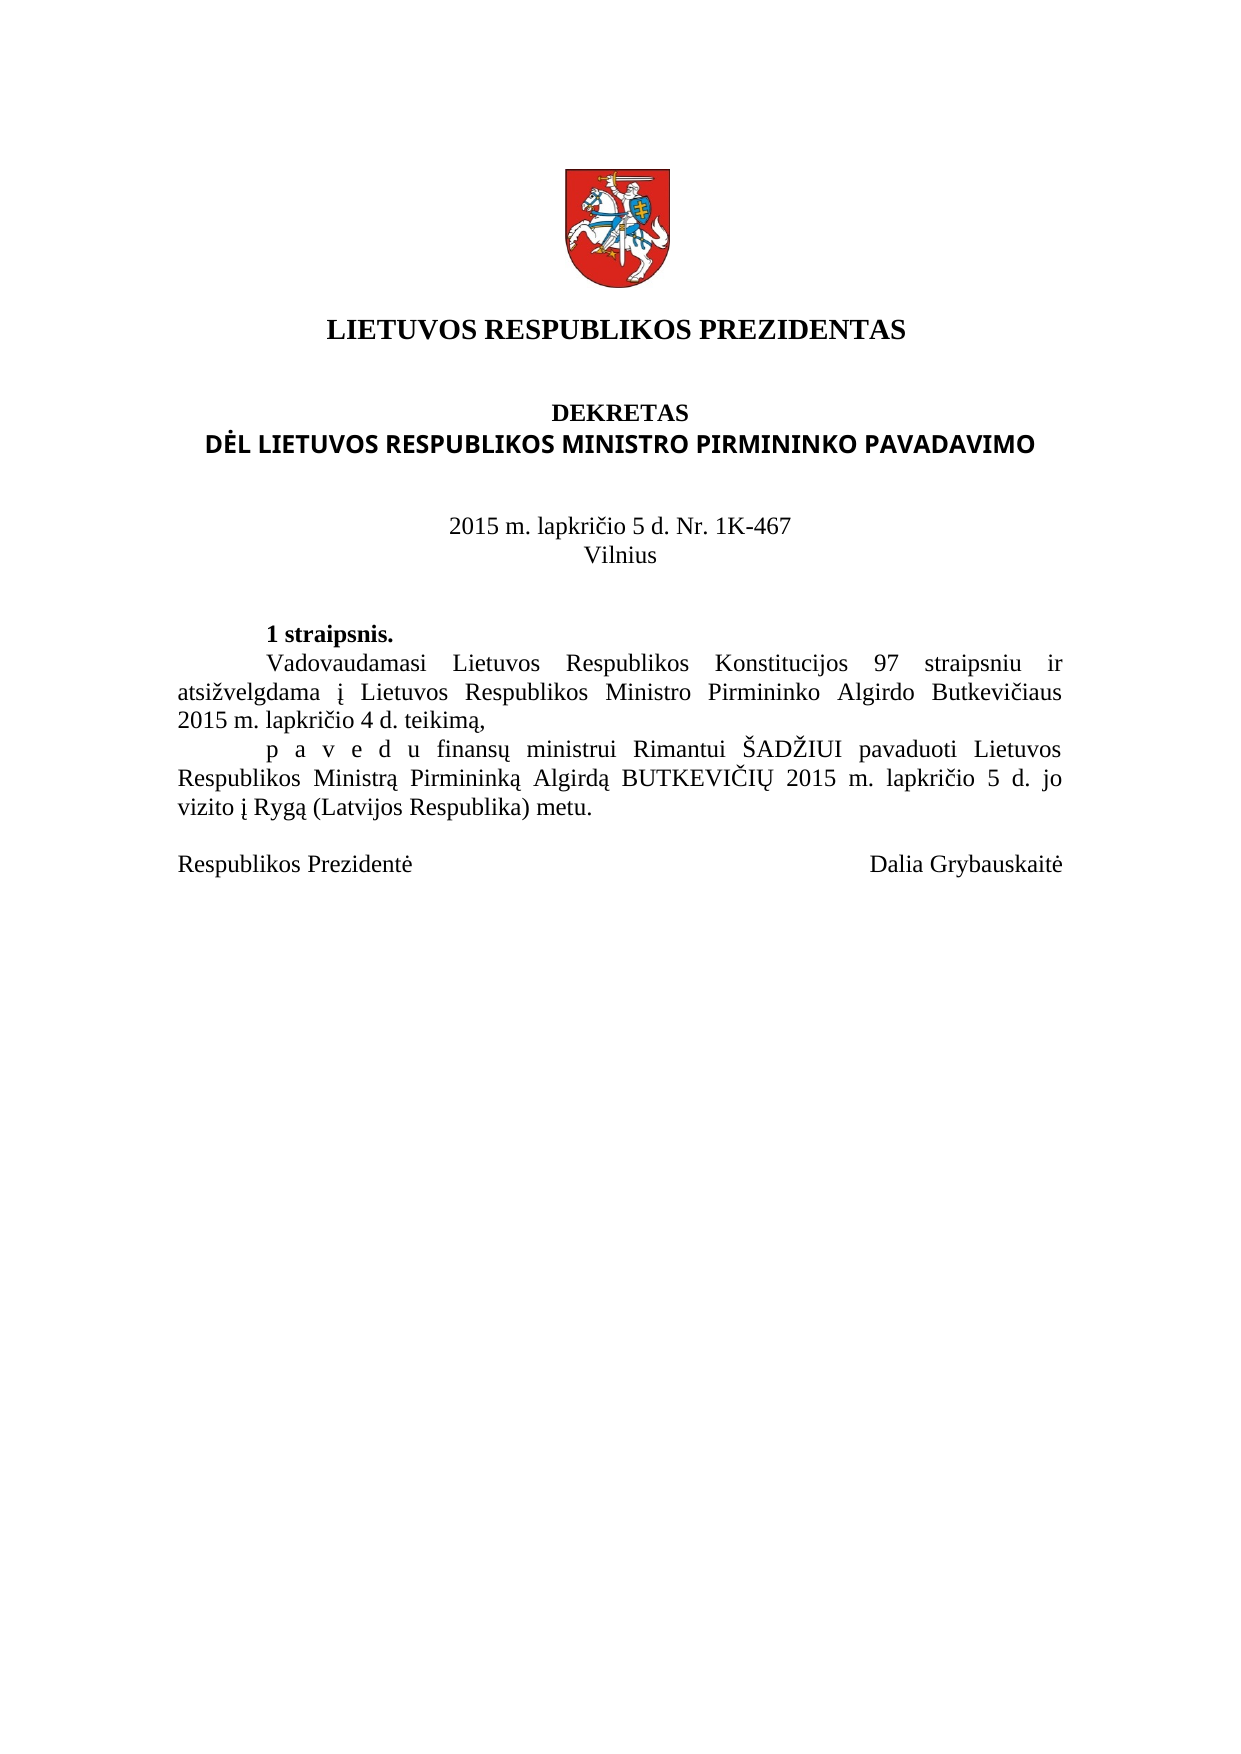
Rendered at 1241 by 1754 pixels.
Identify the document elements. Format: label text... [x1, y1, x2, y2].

text Vilnius [177, 540, 1063, 569]
text p a v e d u finansų ministrui Rimantui ŠADŽIUI pavaduoti Lietuvos Respublikos Ministrą Pirmininką Algirdą BUTKEVIČIŲ 2015 m. lapkričio 5 d. jo vizito į Rygą (Latvijos Respublika) metu. [177, 734, 1063, 820]
text Vadovaudamasi Lietuvos Respublikos Konstitucijos 97 straipsniu ir atsižvelgdama į Lietuvos Respublikos Ministro Pirmininko Algirdo Butkevičiaus 2015 m. lapkričio 4 d. teikimą, [177, 648, 1063, 734]
text 2015 m. lapkričio 5 d. Nr. 1K-467 [177, 511, 1063, 540]
text Respublikos Prezidentė Dalia Grybauskaitė [177, 849, 1063, 878]
text DEKRETAS [177, 398, 1063, 427]
text 1 straipsnis. [177, 619, 1063, 648]
text LIETUVOS RESPUBLIKOS PREZIDENTAS [177, 312, 1063, 346]
text Dėl LIETUVOS RESPUBLIKOS MINISTRO PIRMININKO PAVADAVIMO [177, 427, 1063, 461]
